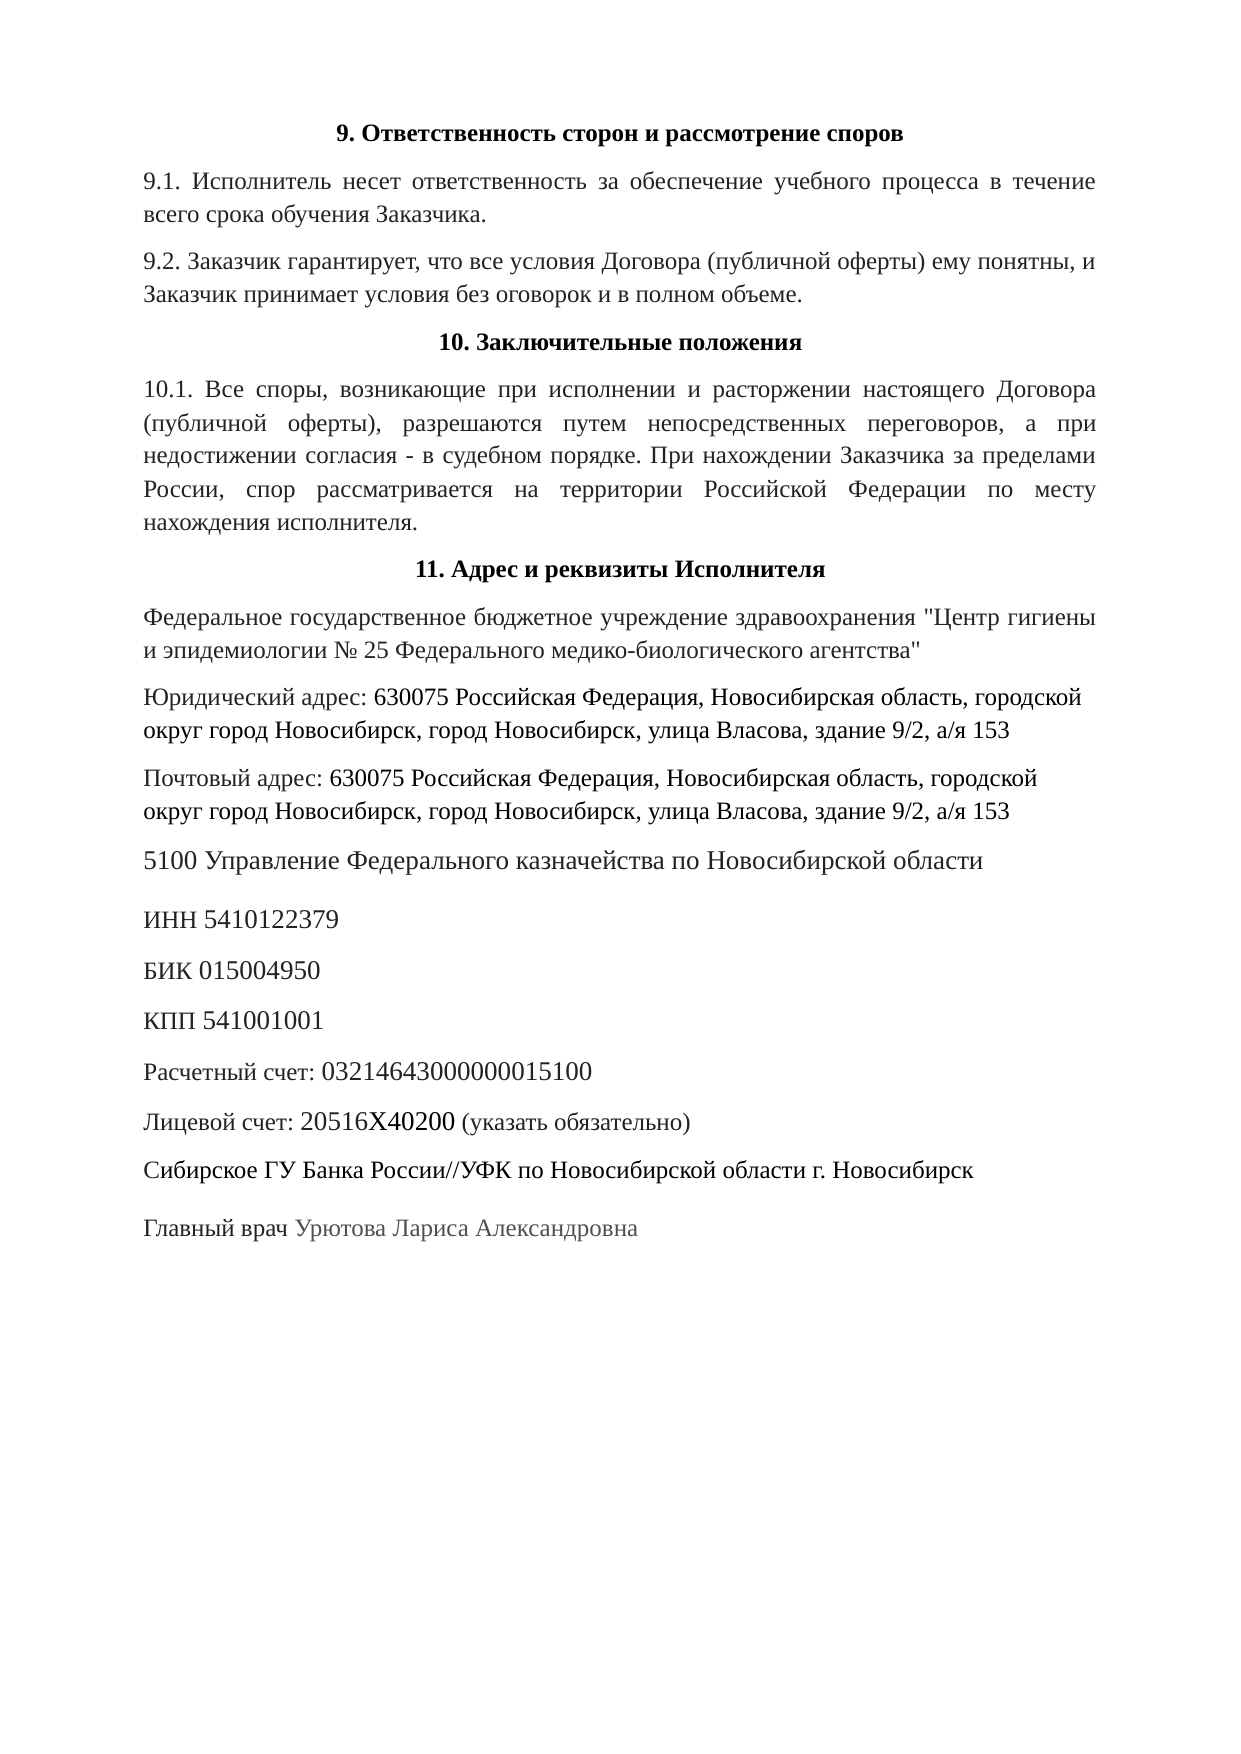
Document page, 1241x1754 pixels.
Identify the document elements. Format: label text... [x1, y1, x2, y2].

text БИК 015004950 [143, 954, 1097, 985]
text 9.2. Заказчик гарантирует, что все условия Договора (публичной оферты) ему понятны, и Заказчик принимает условия без оговорок и в полном объеме. [143, 246, 1097, 308]
text Расчетный счет: 03214643000000015100 [143, 1054, 1097, 1086]
text Сибирское ГУ Банка России//УФК по Новосибирской области г. Новосибирск [143, 1155, 1097, 1184]
text Федеральное государственное бюджетное учреждение здравоохранения "Центр гигиены и эпидемиологии № 25 Федерального медико-биологического агентства" [143, 602, 1097, 664]
text 9.1. Исполнитель несет ответственность за обеспечение учебного процесса в течение всего срока обучения Заказчика. [143, 166, 1097, 227]
text Юридический адрес: 630075 Российская Федерация, Новосибирская область, городской округ город Новосибирск, город Новосибирск, улица Власова, здание 9/2, а/я 153 [143, 682, 1097, 744]
text Почтовый адрес: 630075 Российская Федерация, Новосибирская область, городской округ город Новосибирск, город Новосибирск, улица Власова, здание 9/2, а/я 153 [143, 763, 1097, 825]
text Лицевой счет: 20516Х40200 (указать обязательно) [143, 1105, 1097, 1136]
text 10.1. Все споры, возникающие при исполнении и расторжении настоящего Договора (публичной оферты), разрешаются путем непосредственных переговоров, а при недостижении согласия - в судебном порядке. При нахождении Заказчика за пределами России, спор рассматривается на территории Российской Федерации по месту нахождения исполнителя. [143, 374, 1097, 535]
text 11. Адрес и реквизиты Исполнителя [143, 554, 1097, 583]
text КПП 541001001 [143, 1004, 1097, 1035]
text 10. Заключительные положения [143, 327, 1097, 356]
text 9. Ответственность сторон и рассмотрение споров [143, 118, 1097, 147]
text Главный врач Урютова Лариса Александровна [143, 1213, 1097, 1241]
text ИНН 5410122379 [143, 904, 1097, 935]
text 5100 Управление Федерального казначейства по Новосибирской области [143, 844, 1097, 875]
